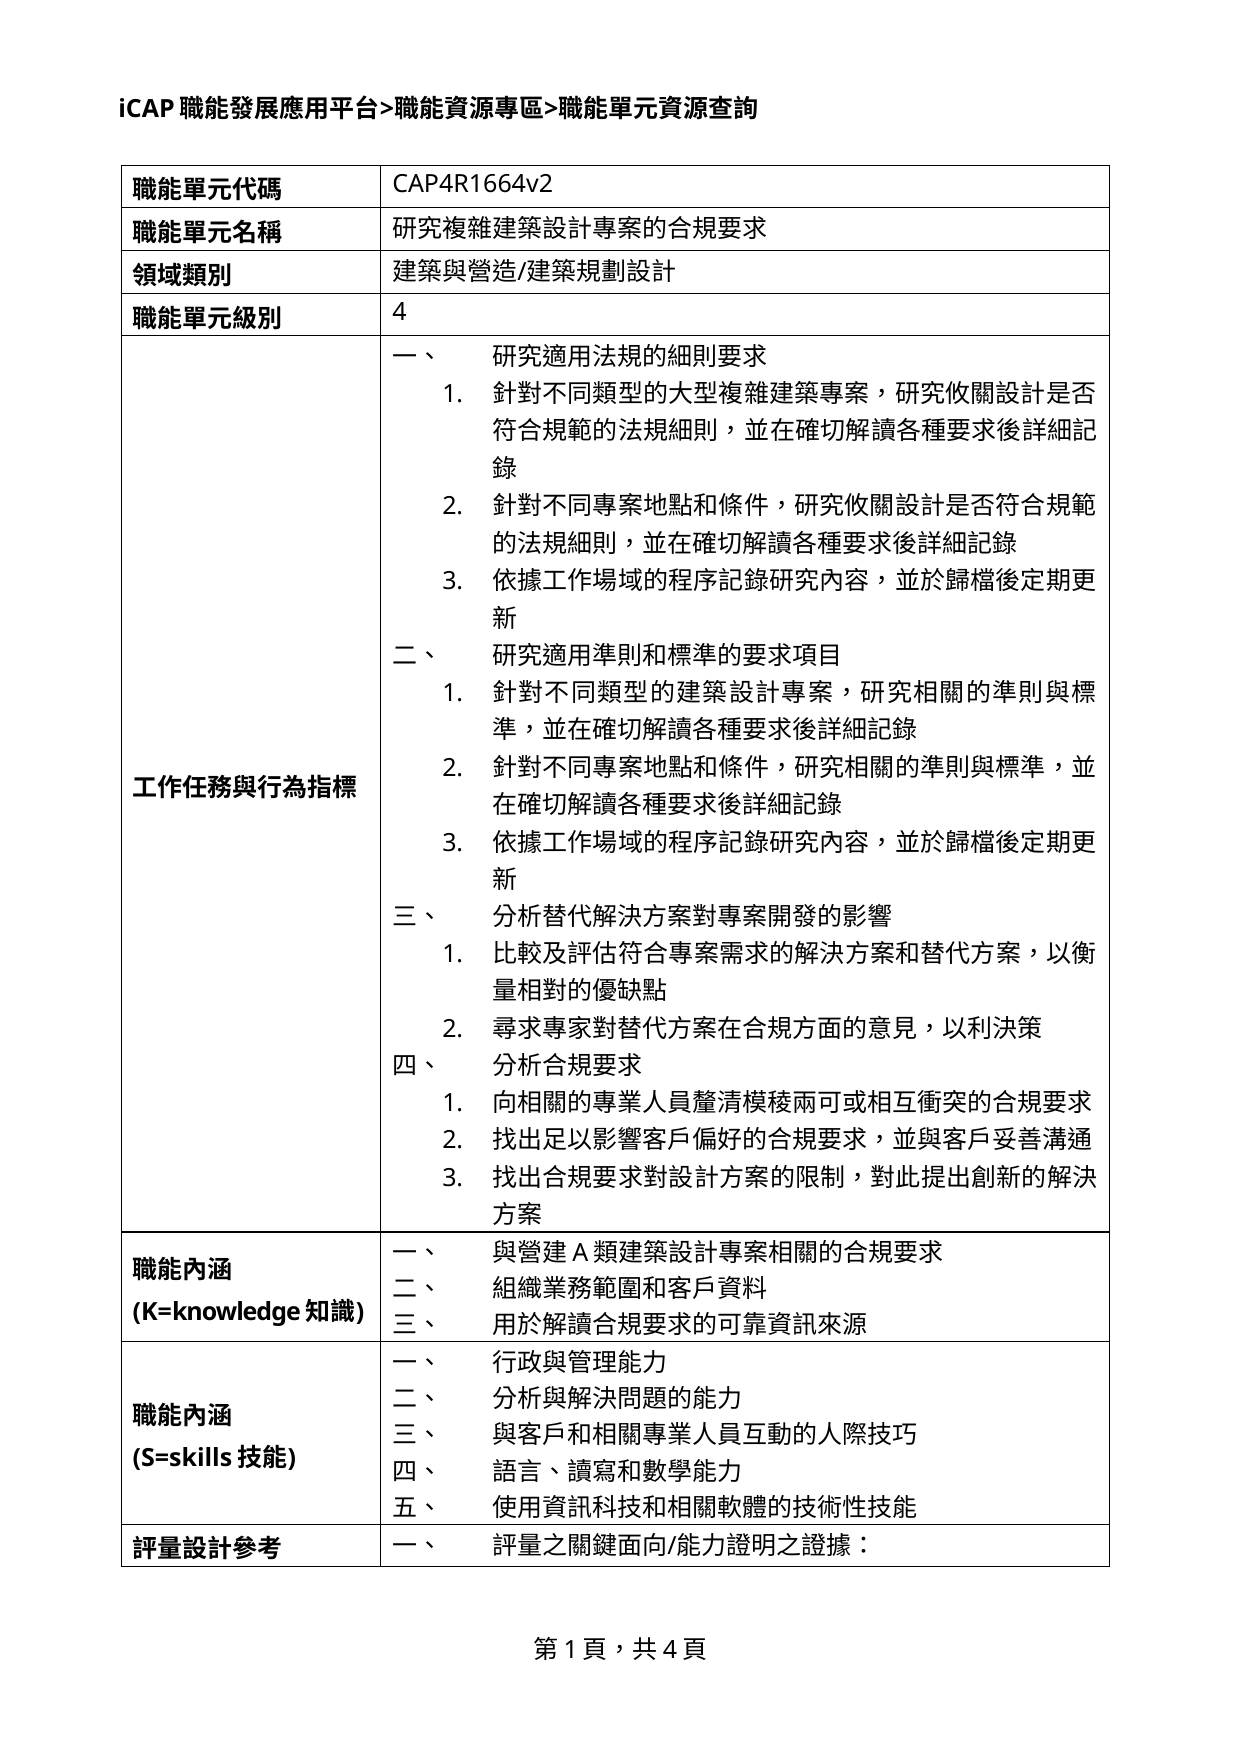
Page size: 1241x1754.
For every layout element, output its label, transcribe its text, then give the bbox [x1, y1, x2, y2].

table_cell 行政與管理能力 分析與解決問題的能力 與客戶和相關專業人員互動的人際技巧 語言、讀寫和數學能力 使用資訊科技和相關軟體的技術性技能 [381, 1342, 1109, 1523]
table_cell 領域類別 [122, 251, 380, 293]
table_cell 建築與營造/建築規劃設計 [381, 251, 1109, 293]
table_cell 評量之關鍵面向/能力證明之證據： 為營建A類建築設計專案尋找有助於符合法規、標準和規劃要求的最新研究結果 針對至少兩個包括不同建築類型的營建A類建築專案，提供其符合法規要求且確實記錄的證據 有系統地記錄及儲存研究結果 評量所需情境與特定資源： 情境： 務必親臨工作環境 若評量能確實反映實際狀況，且準確地評估受評者在工作場域的所有表現，包括工作能力、工作管理能力、意外事件應變能力及職位所需的技能，就能不必親臨現場 務必符合相關合規要求 資源： 合適的評量場地和設備 合適的模擬或實際機會與資源，讓受評者可以充分表現職能 評量工具 評量方法： 書面及/或口頭評比受評者在本單元中必須具備的知識 從受評者身上觀察、記錄及/或取得第一手證據 施行適當的程序和技術，以安全、有效且兼具效率的方式達成評量要求的目標 找到達成要求目標所需的相關資訊和工作範圍 找出可行選項，從中挑選最能滿足評量所要求目標的方案 持續達成評量要求的目標 [381, 1525, 1109, 1566]
table_cell 職能內涵 (K=knowledge知識) [122, 1233, 380, 1341]
table_cell 研究適用法規的細則要求 針對不同類型的大型複雜建築專案，研究攸關設計是否符合規範的法規細則，並在確切解讀各種要求後詳細記錄 針對不同專案地點和條件，研究攸關設計是否符合規範的法規細則，並在確切解讀各種要求後詳細記錄 依據工作場域的程序記錄研究內容，並於歸檔後定期更新 研究適用準則和標準的要求項目 針對不同類型的建築設計專案，研究相關的準則與標準，並在確切解讀各種要求後詳細記錄 針對不同專案地點和條件，研究相關的準則與標準，並在確切解讀各種要求後詳細記錄 依據工作場域的程序記錄研究內容，並於歸檔後定期更新 分析替代解決方案對專案開發的影響 比較及評估符合專案需求的解決方案和替代方案，以衡量相對的優缺點 尋求專家對替代方案在合規方面的意見，以利決策 分析合規要求 向相關的專業人員釐清模稜兩可或相互衝突的合規要求 找出足以影響客戶偏好的合規要求，並與客戶妥善溝通 找出合規要求對設計方案的限制，對此提出創新的解決方案 [381, 336, 1109, 1231]
table_header CAP4R1664v2 [381, 166, 1109, 207]
table_cell 職能單元級別 [122, 294, 380, 335]
table_cell 4 [381, 294, 1109, 335]
table_cell 研究複雜建築設計專案的合規要求 [381, 208, 1109, 250]
table_cell 職能單元名稱 [122, 208, 380, 250]
table_cell 評量設計參考 [122, 1525, 380, 1566]
table_cell 工作任務與行為指標 [122, 336, 380, 1231]
table_header 職能單元代碼 [122, 166, 380, 207]
table_cell 與營建A類建築設計專案相關的合規要求 組織業務範圍和客戶資料 用於解讀合規要求的可靠資訊來源 [381, 1233, 1109, 1341]
table_cell 職能內涵 (S=skills技能) [122, 1342, 380, 1523]
